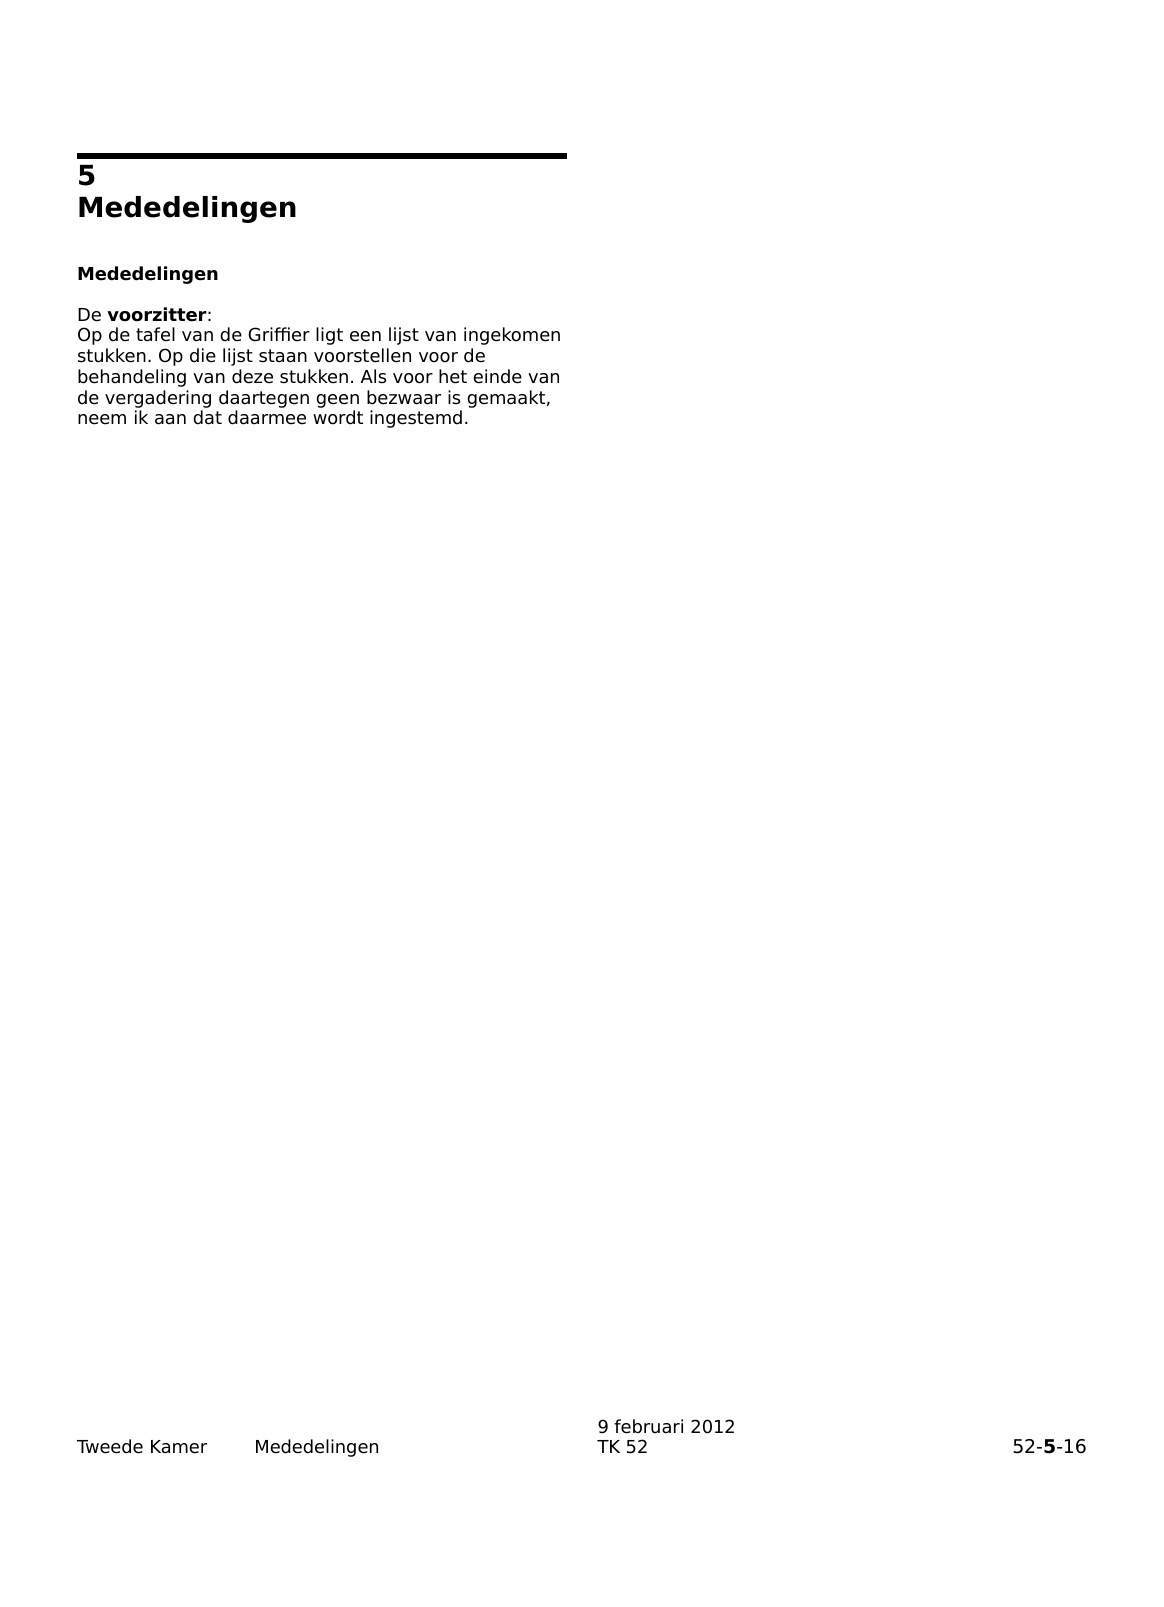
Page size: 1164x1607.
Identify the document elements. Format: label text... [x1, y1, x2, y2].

title 5 Mededelingen [77, 159, 567, 224]
text Op de tafel van de Griffier ligt een lijst van ingekomen stukken. Op die lijst staan voorstellen voor de behandeling van deze stukken. Als voor het einde van de vergadering daartegen geen bezwaar is gemaakt, neem ik aan dat daarmee wordt ingestemd. [77, 325, 567, 429]
text Mededelingen [77, 264, 567, 284]
text De voorzitter: [77, 304, 567, 325]
